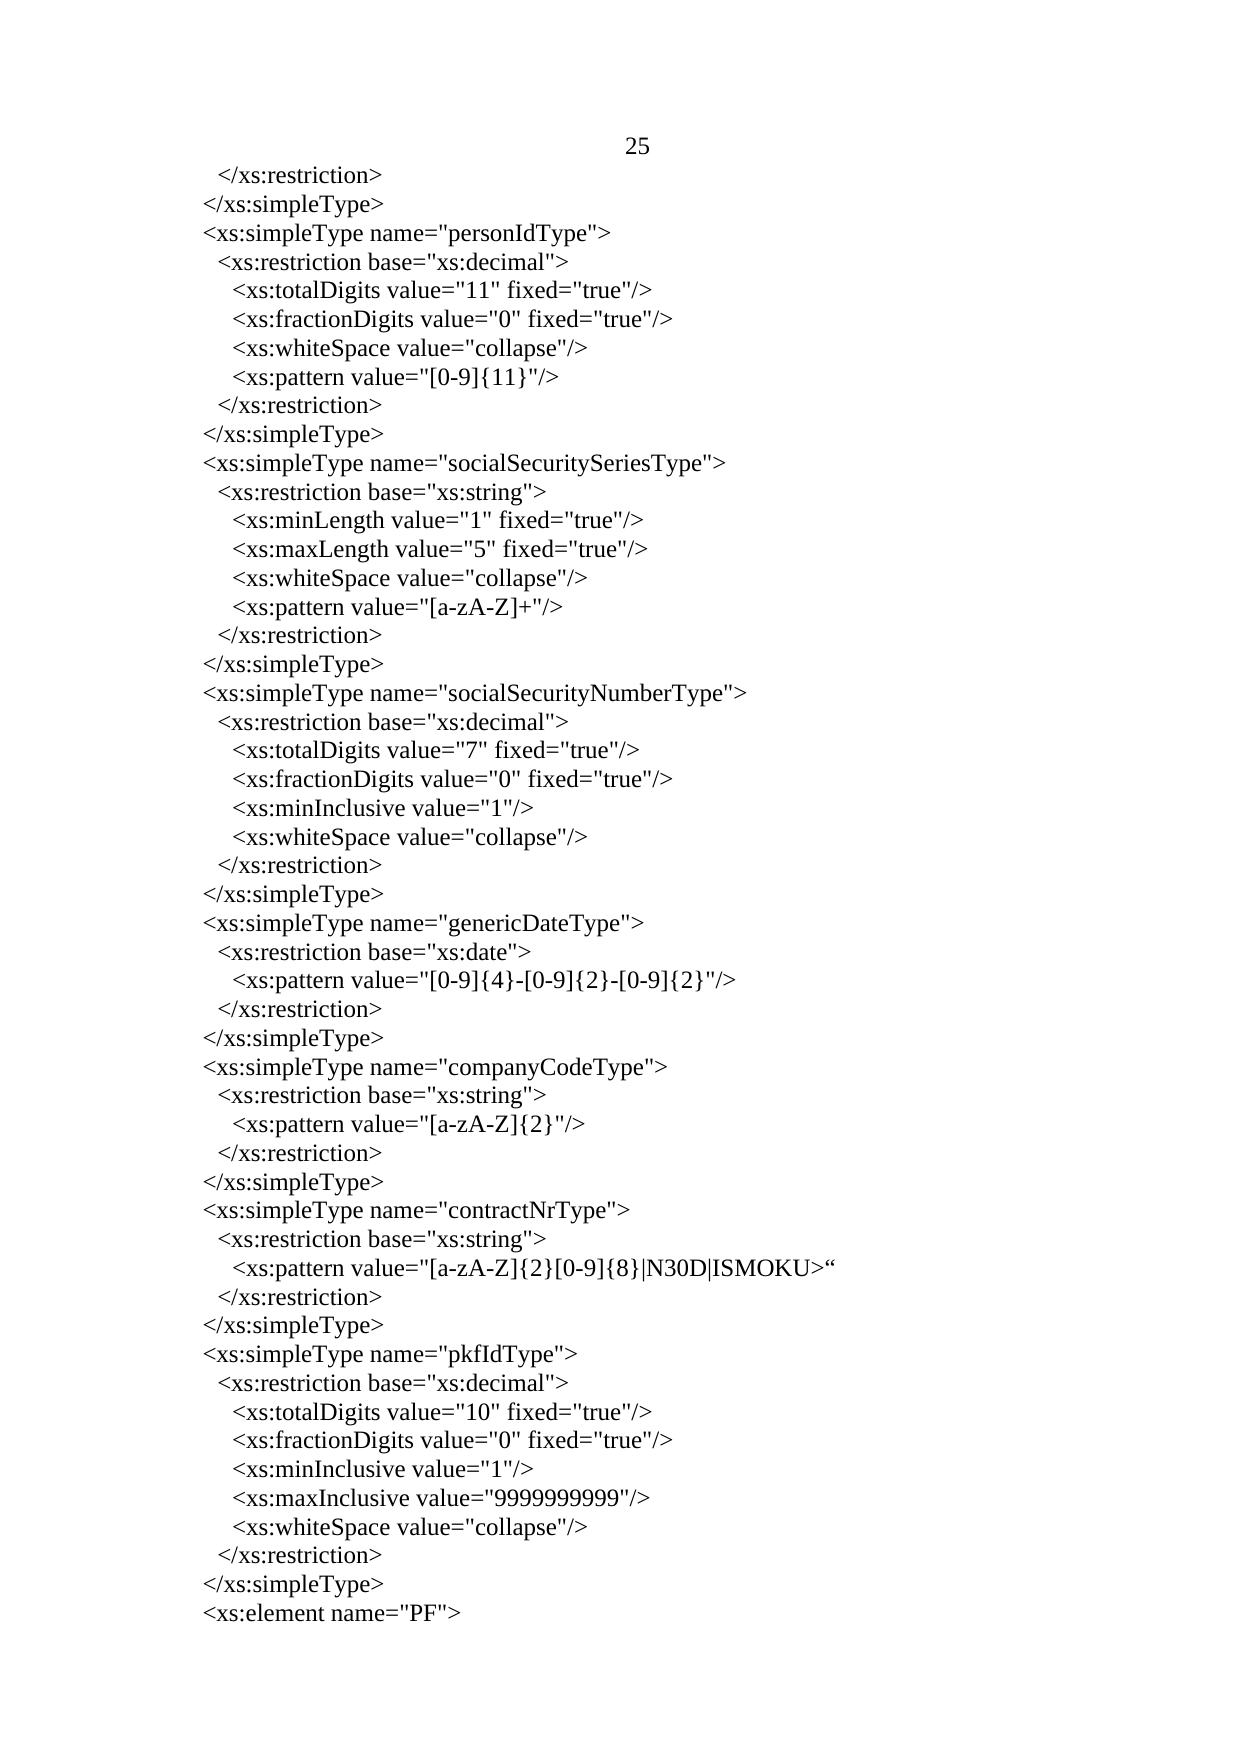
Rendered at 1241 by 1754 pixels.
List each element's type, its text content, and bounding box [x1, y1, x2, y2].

text <xs:pattern value="[a-zA-Z]+"/> [187, 592, 1125, 621]
text </xs:restriction> [187, 1541, 1125, 1569]
text <xs:simpleType name="socialSecurityNumberType"> [187, 678, 1125, 707]
text </xs:simpleType> [187, 1569, 1125, 1598]
text <xs:minInclusive value="1"/> [187, 793, 1125, 822]
text </xs:simpleType> [187, 1167, 1125, 1196]
text <xs:whiteSpace value="collapse"/> [187, 1512, 1125, 1541]
text </xs:simpleType> [187, 1023, 1125, 1052]
text </xs:restriction> [187, 994, 1125, 1023]
text <xs:fractionDigits value="0" fixed="true"/> [187, 764, 1125, 793]
text </xs:restriction> [187, 391, 1125, 419]
text <xs:fractionDigits value="0" fixed="true"/> [187, 1426, 1125, 1454]
text </xs:simpleType> [187, 649, 1125, 678]
text <xs:whiteSpace value="collapse"/> [187, 333, 1125, 362]
text <xs:simpleType name="pkfIdType"> [187, 1339, 1125, 1368]
text </xs:simpleType> [187, 419, 1125, 448]
text <xs:maxLength value="5" fixed="true"/> [187, 534, 1125, 563]
text <xs:maxInclusive value="9999999999"/> [187, 1483, 1125, 1512]
text <xs:restriction base="xs:decimal"> [187, 707, 1125, 736]
text </xs:restriction> [187, 851, 1125, 879]
text <xs:restriction base="xs:string"> [187, 1081, 1125, 1109]
text </xs:simpleType> [187, 189, 1125, 218]
text <xs:simpleType name="socialSecuritySeriesType"> [187, 448, 1125, 477]
text <xs:element name="PF"> [187, 1598, 1125, 1627]
text <xs:pattern value="[a-zA-Z]{2}[0-9]{8}|N30D|ISMOKU>“ [187, 1253, 1125, 1282]
text <xs:pattern value="[a-zA-Z]{2}"/> [187, 1109, 1125, 1138]
text <xs:simpleType name="companyCodeType"> [187, 1052, 1125, 1081]
text <xs:restriction base="xs:decimal"> [187, 247, 1125, 276]
text </xs:restriction> [187, 161, 1125, 189]
text <xs:restriction base="xs:decimal"> [187, 1368, 1125, 1397]
text <xs:totalDigits value="10" fixed="true"/> [187, 1397, 1125, 1426]
text <xs:minInclusive value="1"/> [187, 1454, 1125, 1483]
text <xs:totalDigits value="11" fixed="true"/> [187, 276, 1125, 304]
text <xs:whiteSpace value="collapse"/> [187, 822, 1125, 851]
text <xs:whiteSpace value="collapse"/> [187, 563, 1125, 592]
text <xs:minLength value="1" fixed="true"/> [187, 506, 1125, 534]
text <xs:simpleType name="contractNrType"> [187, 1196, 1125, 1224]
text </xs:simpleType> [187, 1311, 1125, 1339]
text <xs:fractionDigits value="0" fixed="true"/> [187, 304, 1125, 333]
text </xs:restriction> [187, 1138, 1125, 1167]
text <xs:restriction base="xs:date"> [187, 937, 1125, 966]
text <xs:pattern value="[0-9]{4}-[0-9]{2}-[0-9]{2}"/> [187, 966, 1125, 994]
text </xs:restriction> [187, 1282, 1125, 1311]
text </xs:simpleType> [187, 879, 1125, 908]
text <xs:restriction base="xs:string"> [187, 477, 1125, 506]
text </xs:restriction> [187, 621, 1125, 649]
text <xs:restriction base="xs:string"> [187, 1224, 1125, 1253]
text <xs:simpleType name="personIdType"> [187, 218, 1125, 247]
text <xs:simpleType name="genericDateType"> [187, 908, 1125, 937]
text <xs:totalDigits value="7" fixed="true"/> [187, 736, 1125, 764]
text <xs:pattern value="[0-9]{11}"/> [187, 362, 1125, 391]
